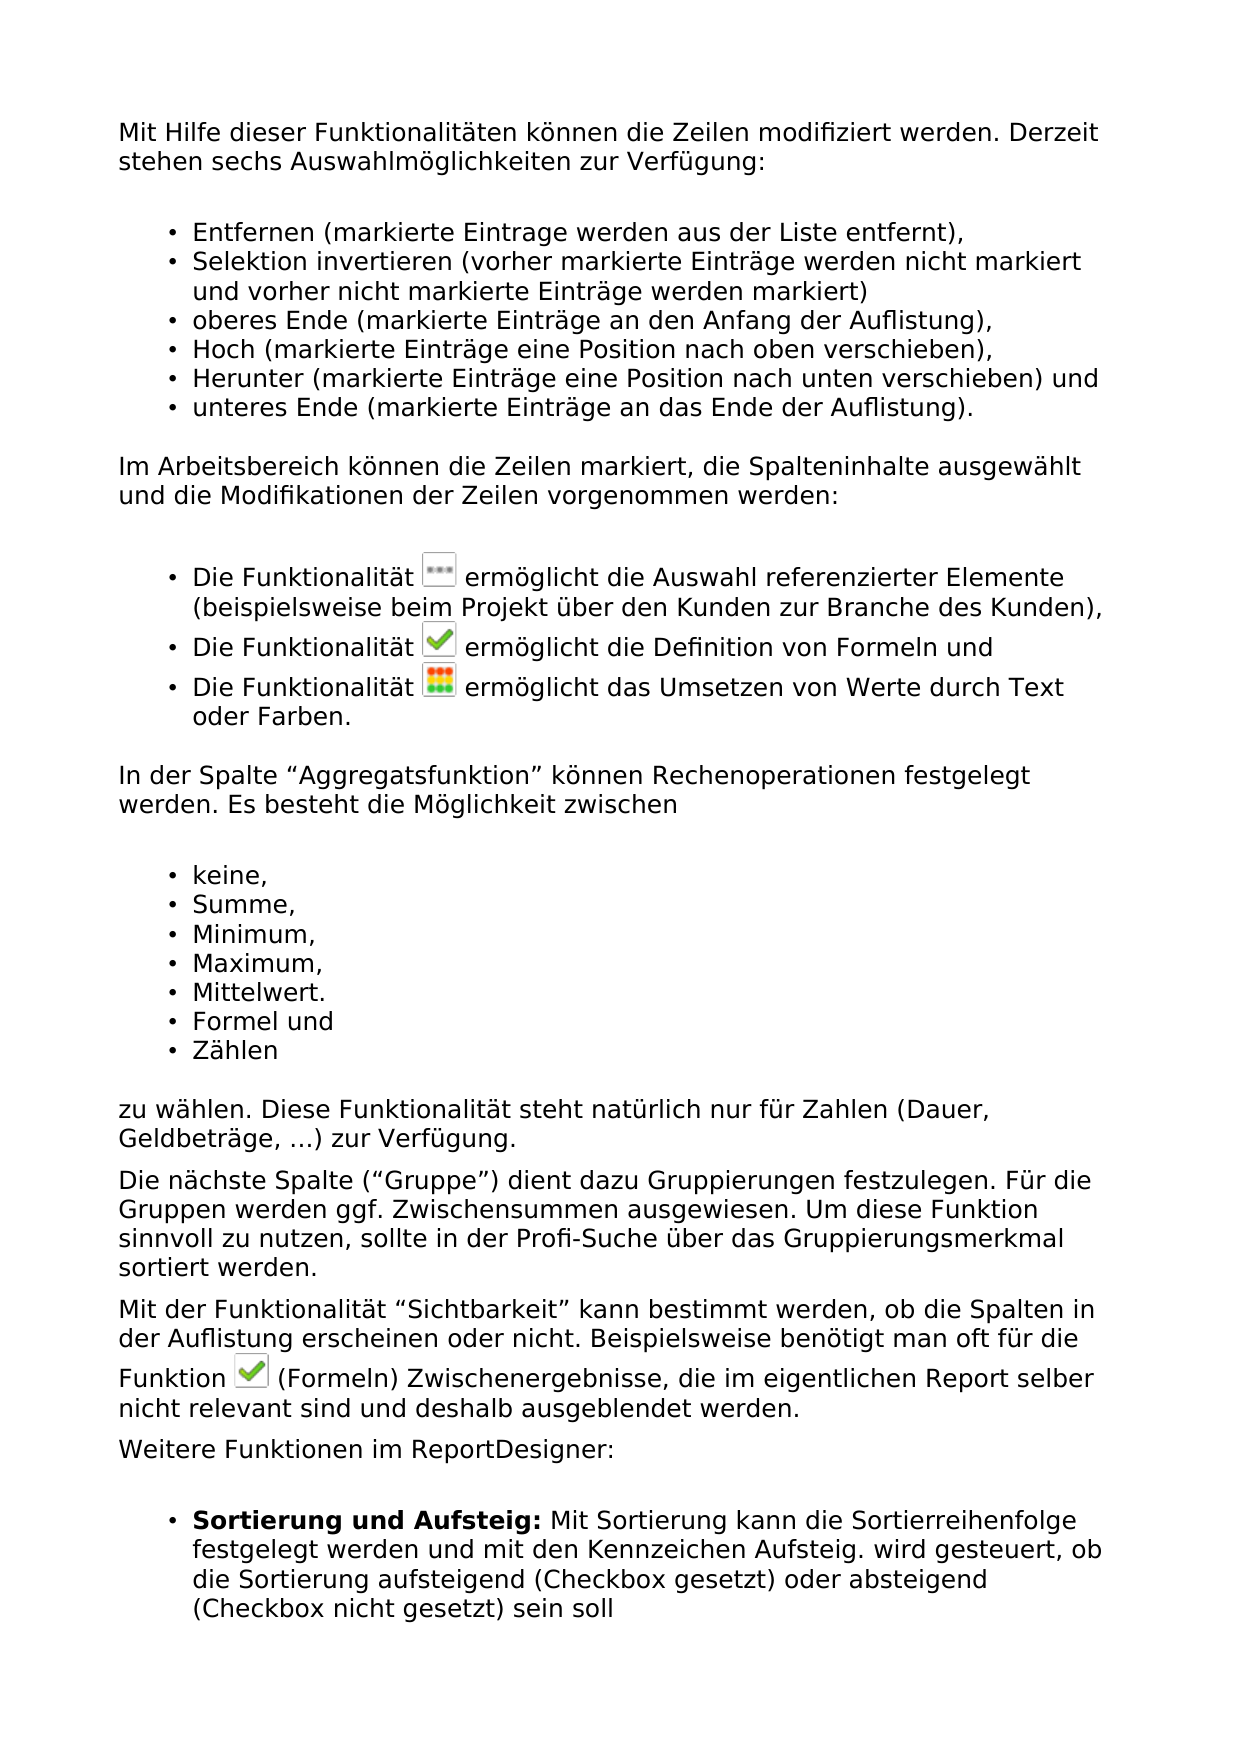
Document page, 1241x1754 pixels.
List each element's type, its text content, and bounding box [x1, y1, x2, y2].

text In der Spalte “Aggregatsfunktion” können Rechenoperationen festgelegt werden. Es besteht die Möglichkeit zwischen [118, 761, 1122, 819]
picture [422, 662, 457, 697]
list oberes Ende (markierte Einträge an den Anfang der Auflistung), [177, 306, 1122, 335]
text Die nächste Spalte (“Gruppe”) dient dazu Gruppierungen festzulegen. Für die Gruppen werden ggf. Zwischensummen ausgewiesen. Um diese Funktion sinnvoll zu nutzen, sollte in der Profi-Suche über das Gruppierungsmerkmal sortiert werden. [118, 1166, 1122, 1283]
list Selektion invertieren (vorher markierte Einträge werden nicht markiert und vorher nicht markierte Einträge werden markiert) [177, 248, 1122, 306]
list Formel und [177, 1007, 1122, 1036]
list Herunter (markierte Einträge eine Position nach unten verschieben) und [177, 364, 1122, 393]
list Hoch (markierte Einträge eine Position nach oben verschieben), [177, 335, 1122, 364]
text zu wählen. Diese Funktionalität steht natürlich nur für Zahlen (Dauer, Geldbeträge, ...) zur Verfügung. [118, 1095, 1122, 1153]
picture [234, 1353, 269, 1388]
text Mit Hilfe dieser Funktionalitäten können die Zeilen modifiziert werden. Derzeit stehen sechs Auswahlmöglichkeiten zur Verfügung: [118, 118, 1122, 176]
text Weitere Funktionen im ReportDesigner: [118, 1435, 1122, 1464]
text Im Arbeitsbereich können die Zeilen markiert, die Spalteninhalte ausgewählt und die Modifikationen der Zeilen vorgenommen werden: [118, 452, 1122, 510]
picture [422, 621, 457, 657]
list Sortierung und Aufsteig: Mit Sortierung kann die Sortierreihenfolge festgelegt werden und mit den Kennzeichen Aufsteig. wird gesteuert, ob die Sortierung aufsteigend (Checkbox gesetzt) oder absteigend (Checkbox nicht gesetzt) sein soll [177, 1507, 1122, 1623]
list Maximum, [177, 949, 1122, 978]
list Die Funktionalität ermöglicht die Definition von Formeln und [177, 622, 1122, 662]
list Zählen [177, 1036, 1122, 1066]
text Mit der Funktionalität “Sichtbarkeit” kann bestimmt werden, ob die Spalten in der Auflistung erscheinen oder nicht. Beispielsweise benötigt man oft für die Funktion (Formeln) Zwischenergebnisse, die im eigentlichen Report selber nicht relevant sind und deshalb ausgeblendet werden. [118, 1295, 1122, 1423]
list Mittelwert. [177, 978, 1122, 1007]
list Minimum, [177, 920, 1122, 949]
list Die Funktionalität ermöglicht die Auswahl referenzierter Elemente (beispielsweise beim Projekt über den Kunden zur Branche des Kunden), [177, 552, 1122, 622]
list Summe, [177, 891, 1122, 920]
picture [422, 552, 457, 587]
list Die Funktionalität ermöglicht das Umsetzen von Werte durch Text oder Farben. [177, 662, 1122, 732]
list Entfernen (markierte Eintrage werden aus der Liste entfernt), [177, 218, 1122, 248]
list unteres Ende (markierte Einträge an das Ende der Auflistung). [177, 393, 1122, 423]
list keine, [177, 861, 1122, 891]
